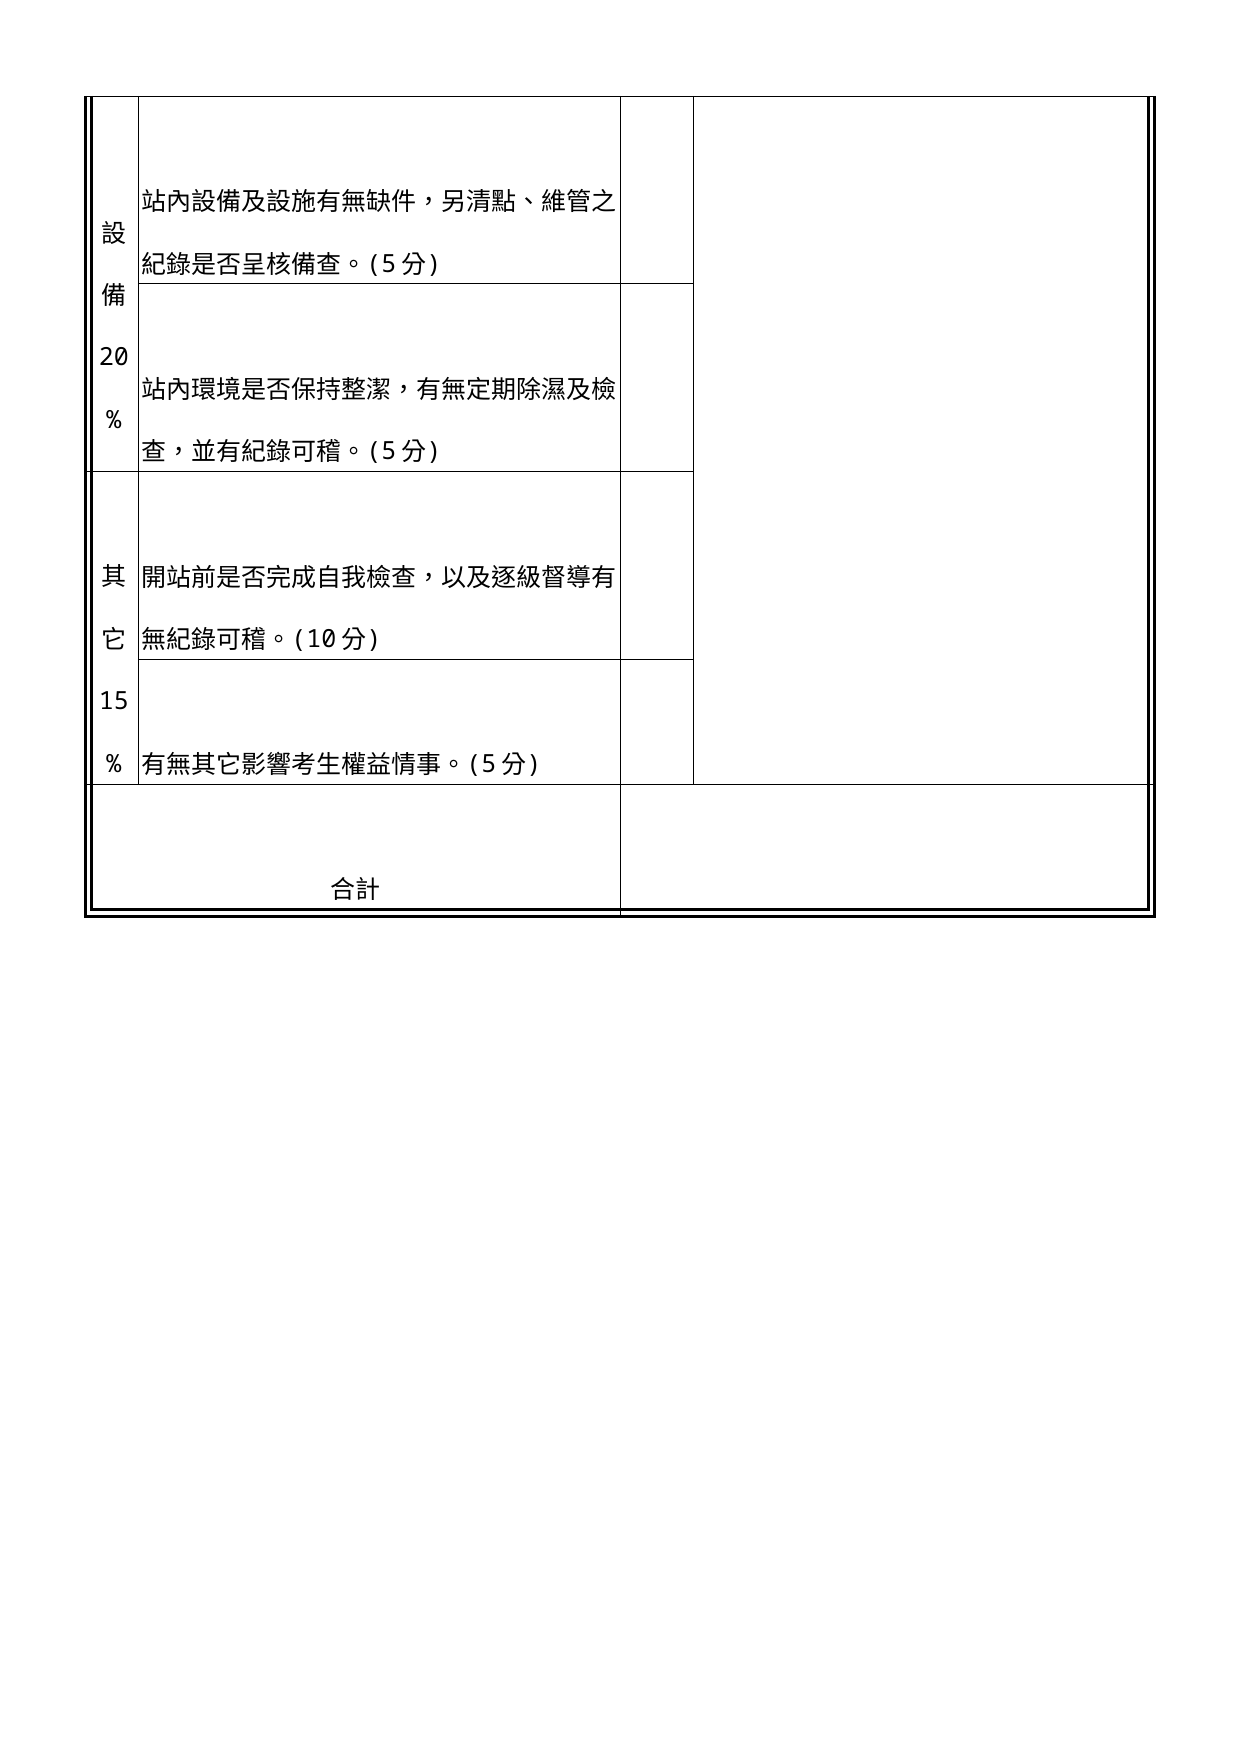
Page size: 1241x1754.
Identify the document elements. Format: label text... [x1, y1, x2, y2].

table_cell 開站前是否完成自我檢查，以及逐級督導有無紀錄可稽。(10分) [139, 472, 620, 658]
table_cell 有無其它影響考生權益情事。(5分) [139, 660, 620, 783]
table_cell 站內環境是否保持整潔，有無定期除濕及檢查，並有紀錄可稽。(5分) [139, 284, 620, 471]
table_cell 其它15% [93, 472, 138, 783]
table_cell [621, 660, 693, 783]
table_cell 站內設備及設施有無缺件，另清點、維管之紀錄是否呈核備查。(5分) [139, 97, 620, 283]
table_cell [621, 97, 693, 283]
table_cell [694, 97, 1147, 783]
table_cell [621, 472, 693, 658]
table_cell 合計 [93, 785, 620, 908]
table_cell [621, 785, 1147, 908]
table_cell [621, 284, 693, 471]
table_cell 設備20% [93, 97, 138, 471]
